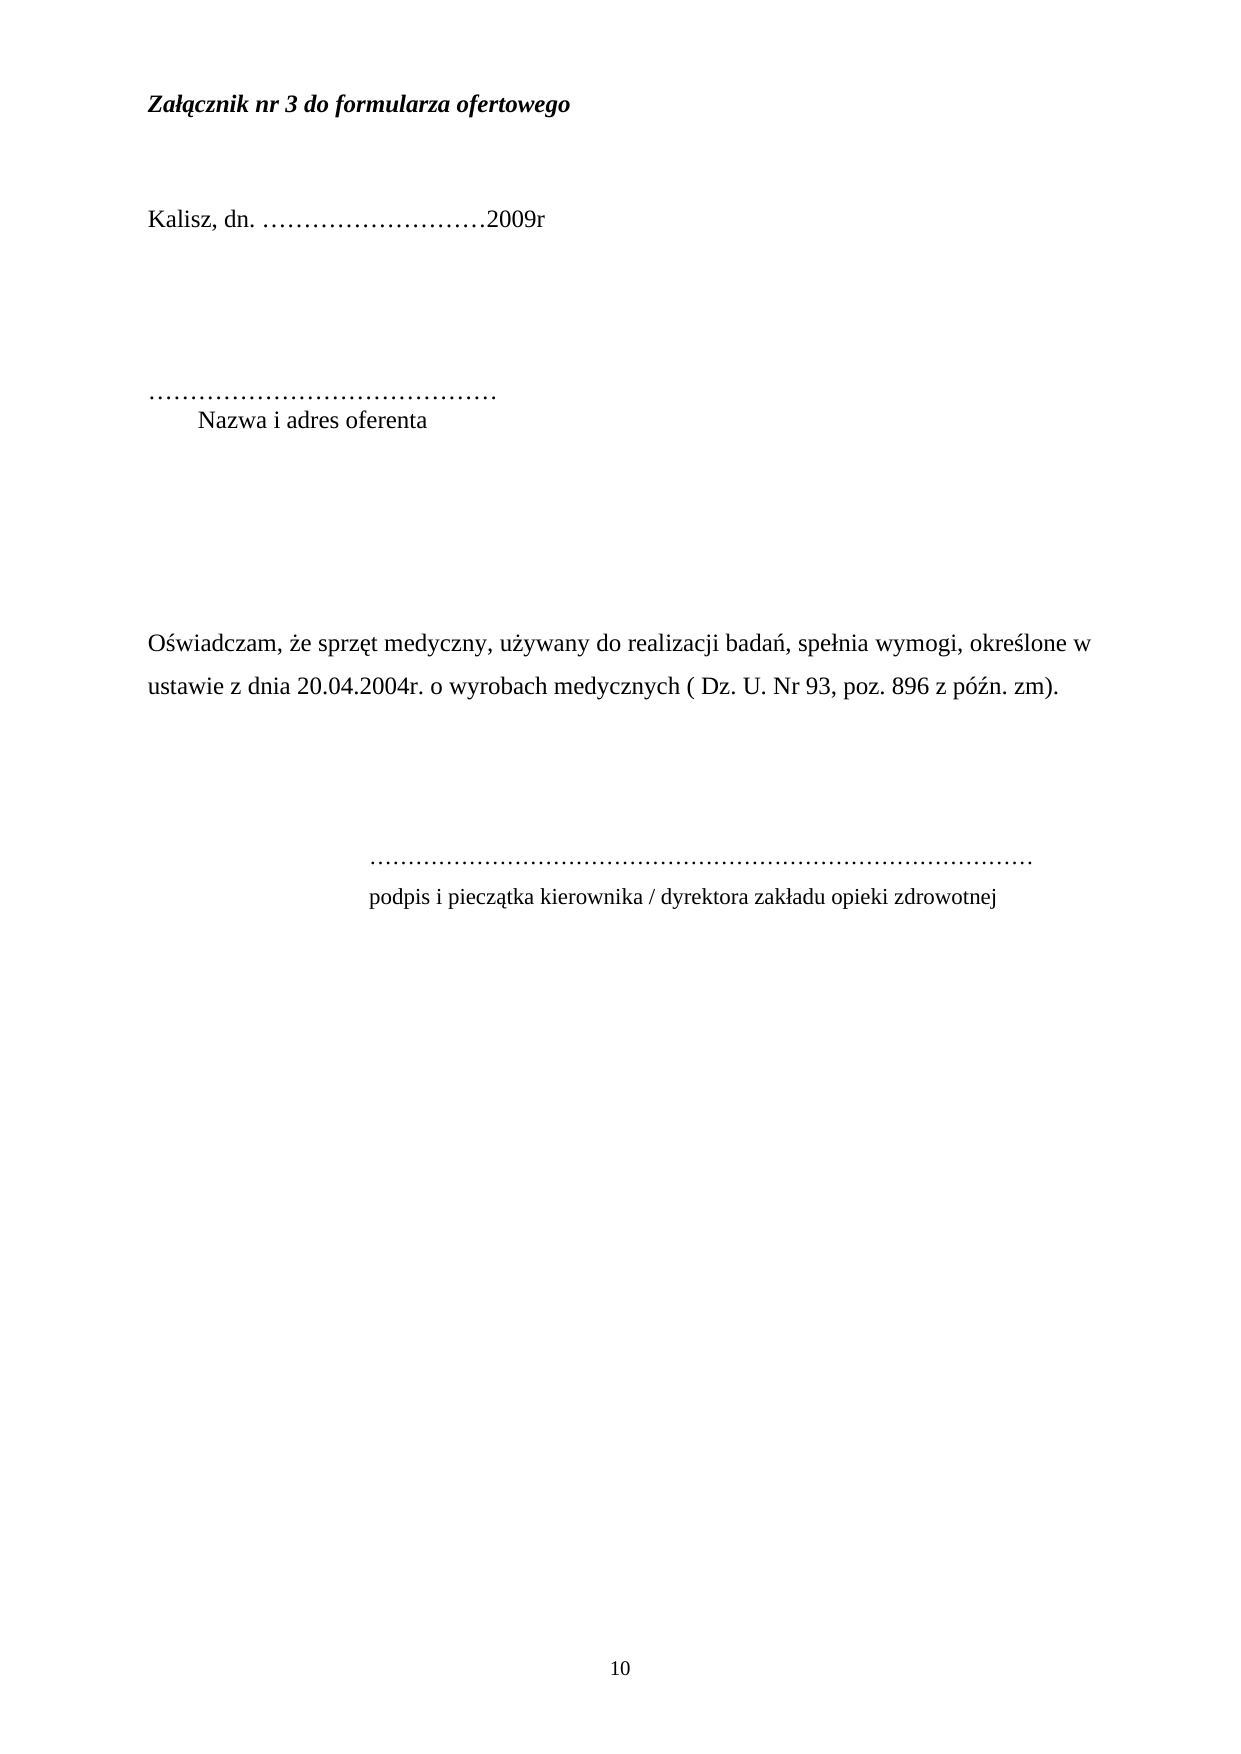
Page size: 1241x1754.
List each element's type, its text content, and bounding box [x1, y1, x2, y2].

text Kalisz, dn. ………………………2009r [148, 204, 1092, 232]
text Nazwa i adres oferenta [148, 405, 1092, 434]
text podpis i pieczątka kierownika / dyrektora zakładu opieki zdrowotnej [369, 883, 1092, 909]
text …………………………………… [148, 376, 1092, 405]
text Załącznik nr 3 do formularza ofertowego [148, 89, 1092, 117]
text …………………………………………………………………………… [295, 843, 1092, 870]
text Oświadczam, że sprzęt medyczny, używany do realizacji badań, spełnia wymogi, określone w ustawie z dnia 20.04.2004r. o wyrobach medycznych ( Dz. U. Nr 93, poz. 896 z późn. zm). [148, 628, 1092, 699]
